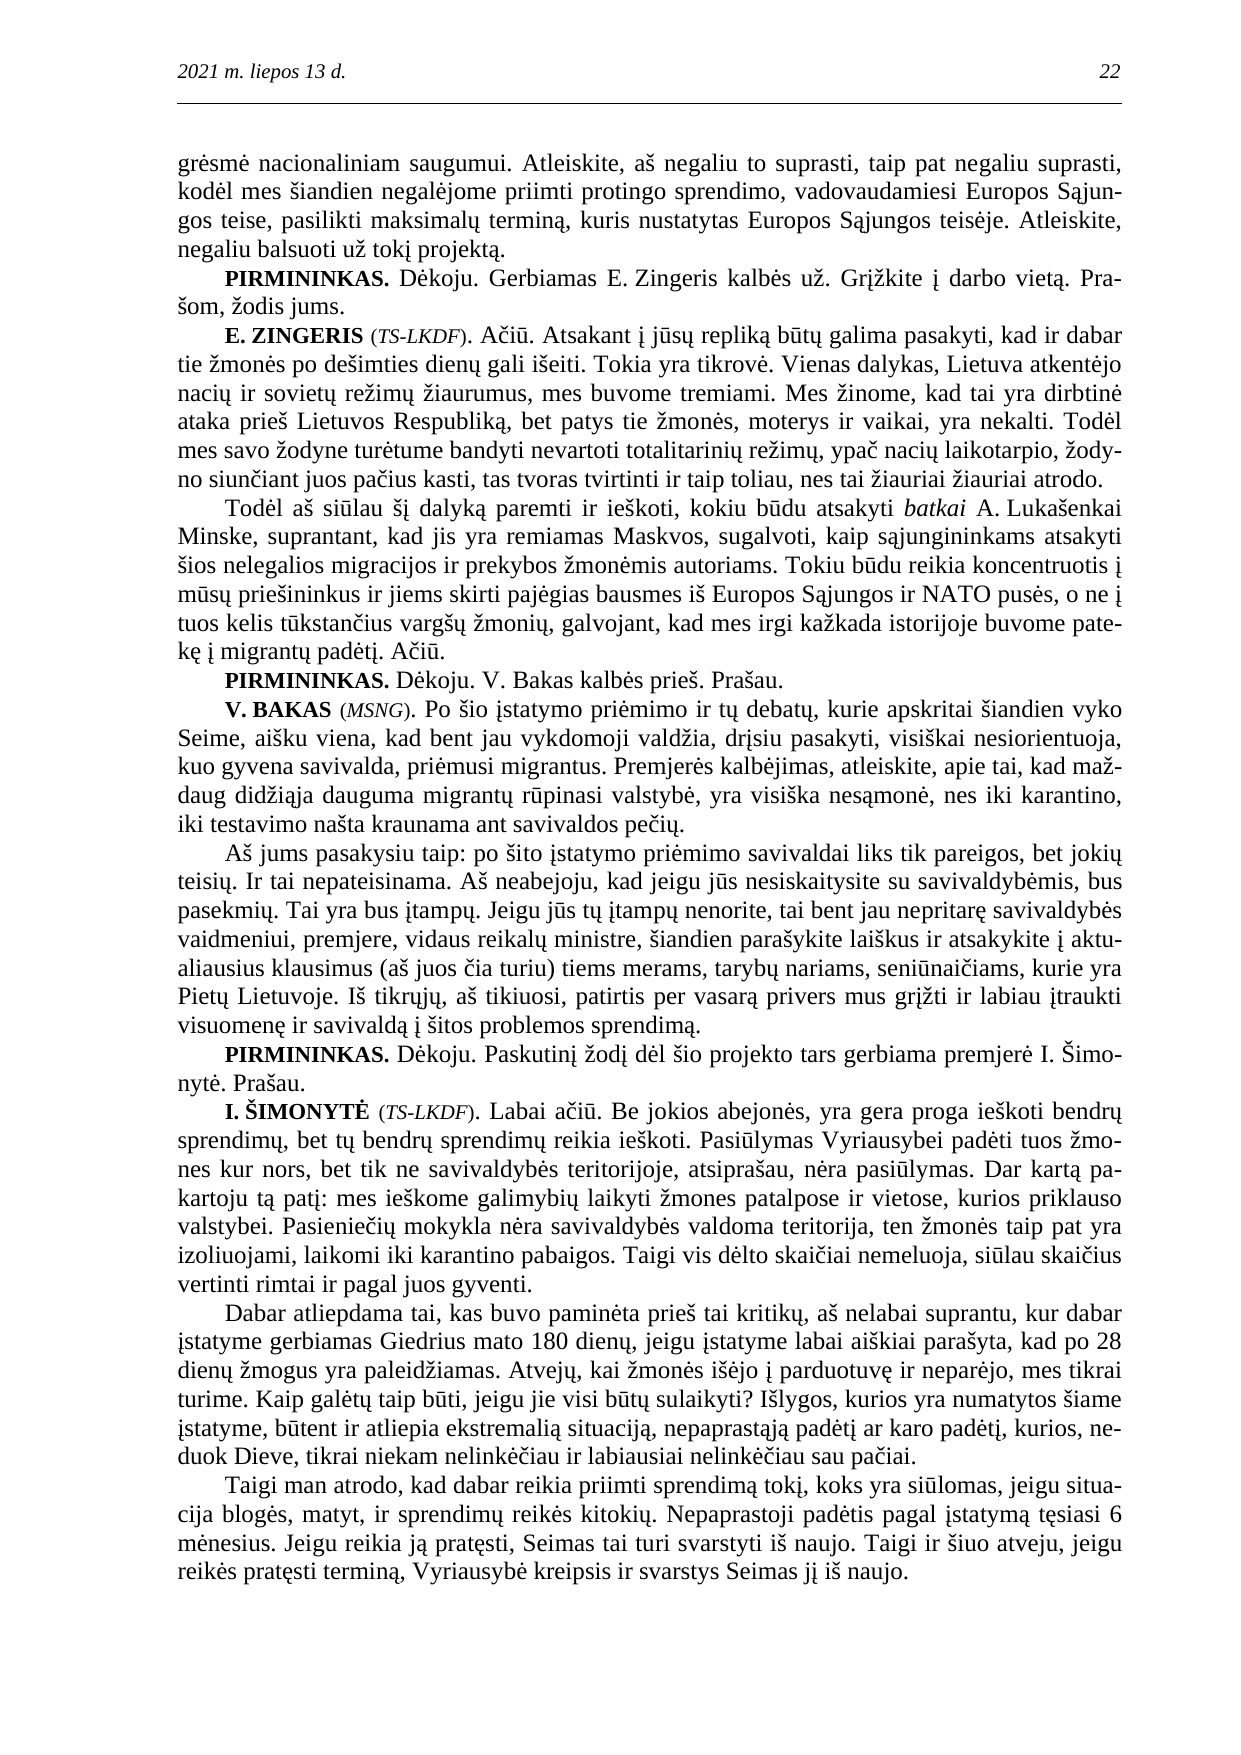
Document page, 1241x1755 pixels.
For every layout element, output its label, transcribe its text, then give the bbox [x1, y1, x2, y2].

text grės­mė na­cio­na­li­niam sau­gu­mui. At­leis­ki­te, aš ne­ga­liu to su­pras­ti, taip pat ne­ga­liu su­pras­ti, ko­dėl mes šian­dien ne­ga­lė­jo­me pri­im­ti pro­tin­go spren­di­mo, va­do­vau­da­mie­si Eu­ro­pos Są­jun­gos tei­se, pa­si­lik­ti mak­si­ma­lų ter­mi­ną, ku­ris nu­sta­ty­tas Eu­ro­pos Są­jun­gos tei­sė­je. At­leis­ki­te, ne­ga­liu bal­suo­ti už to­kį pro­jek­tą. [177, 148, 1122, 263]
text PIRMININKAS. Dė­ko­ju. Pas­ku­ti­nį žo­dį dėl šio pro­jek­to tars ger­bia­ma prem­je­rė I. Ši­mo­ny­tė. Pra­šau. [177, 1039, 1122, 1096]
text V. BAKAS (MSNG). Po šio įsta­ty­mo pri­ėmi­mo ir tų de­ba­tų, ku­rie ap­skri­tai šian­dien vy­ko Sei­me, aiš­ku vie­na, kad bent jau vyk­do­mo­ji val­džia, drį­siu pa­sa­ky­ti, vi­siš­kai ne­sio­rien­tuo­ja, kuo gy­ve­na sa­vi­val­da, pri­ėmu­si mig­ran­tus. Prem­je­rės kal­bė­ji­mas, at­leis­ki­te, apie tai, kad maž­daug di­dži­ą­ja dau­gu­ma mig­ran­tų rū­pi­na­si vals­ty­bė, yra vi­siš­ka ne­są­mo­nė, nes iki ka­ran­ti­no, iki te­sta­vi­mo naš­ta krau­na­ma ant sa­vi­val­dos pe­čių. [177, 694, 1122, 838]
text PIRMININKAS. Dė­ko­ju. Ger­bia­mas E. Zin­ge­ris kal­bės už. Grįž­ki­te į dar­bo vie­tą. Pra­šom, žo­dis jums. [177, 263, 1122, 320]
text E. ZINGERIS (TS-LKDF). Ačiū. At­sa­kant į jū­sų re­pli­ką bū­tų ga­li­ma pa­sa­ky­ti, kad ir da­bar tie žmo­nės po de­šim­ties die­nų ga­li iš­ei­ti. To­kia yra tik­ro­vė. Vie­nas da­ly­kas, Lie­tu­va at­ken­tė­jo na­cių ir so­vie­tų re­ži­mų žiau­ru­mus, mes bu­vo­me tre­mia­mi. Mes ži­no­me, kad tai yra dirb­ti­nė ata­ka prieš Lie­tu­vos Res­pub­li­ką, bet pa­tys tie žmo­nės, mo­te­rys ir vai­kai, yra ne­kal­ti. To­dėl mes sa­vo žo­dy­ne tu­rė­tu­me ban­dy­ti ne­var­to­ti to­ta­li­ta­ri­nių re­ži­mų, ypač na­cių lai­ko­tar­pio, žo­dy­no siun­čiant juos pa­čius kas­ti, tas tvo­ras tvir­tin­ti ir taip to­liau, nes tai žiau­riai žiau­riai at­ro­do. [177, 320, 1122, 493]
text PIRMININKAS. Dė­ko­ju. V. Ba­kas kal­bės prieš. Pra­šau. [177, 665, 1122, 694]
text I. ŠIMONYTĖ (TS-LKDF). La­bai ačiū. Be jo­kios abe­jo­nės, yra ge­ra pro­ga ieš­ko­ti ben­drų spren­di­mų, bet tų ben­drų spren­di­mų rei­kia ieš­ko­ti. Pa­siū­ly­mas Vy­riau­sy­bei pa­dė­ti tuos žmo­nes kur nors, bet tik ne sa­vi­val­dy­bės te­ri­to­ri­jo­je, at­si­pra­šau, nė­ra pa­siū­ly­mas. Dar kar­tą pa­karto­ju tą pa­tį: mes ieš­ko­me ga­li­my­bių lai­ky­ti žmo­nes pa­tal­po­se ir vie­to­se, ku­rios pri­klau­so vals­ty­bei. Pa­sie­nie­čių mo­kyk­la nė­ra sa­vi­val­dy­bės val­do­ma te­ri­to­ri­ja, ten žmo­nės taip pat yra izo­liuo­ja­mi, lai­ko­mi iki ka­ran­ti­no pa­bai­gos. Tai­gi vis dėl­to skai­čiai ne­me­luo­ja, siū­lau skai­čius ver­tin­ti rim­tai ir pa­gal juos gy­ven­ti. [177, 1096, 1122, 1298]
text Aš jums pa­sa­ky­siu taip: po ši­to įsta­ty­mo pri­ėmi­mo sa­vi­val­dai liks tik pa­rei­gos, bet jo­kių tei­sių. Ir tai ne­pa­tei­si­na­ma. Aš ne­abe­jo­ju, kad jei­gu jūs ne­si­skai­ty­si­te su sa­vi­val­dy­bė­mis, bus pa­sek­mių. Tai yra bus įtam­pų. Jei­gu jūs tų įtam­pų ne­no­ri­te, tai bent jau ne­pri­ta­rę sa­vi­val­dy­bės vaid­me­niui, prem­je­re, vi­daus rei­ka­lų mi­nist­re, šian­dien pa­ra­šy­ki­te laiš­kus ir at­sa­ky­ki­te į ak­tu­a­liau­sius klau­si­mus (aš juos čia tu­riu) tiems me­rams, ta­ry­bų na­riams, se­niū­nai­čiams, ku­rie yra Pie­tų Lie­tu­vo­je. Iš tik­rų­jų, aš ti­kiuo­si, pa­tir­tis per va­sa­rą pri­vers mus grįž­ti ir la­biau įtrauk­ti vi­suo­me­nę ir sa­vi­val­dą į ši­tos pro­ble­mos spren­di­mą. [177, 838, 1122, 1039]
text To­dėl aš siū­lau šį da­ly­ką pa­rem­ti ir ieš­ko­ti, ko­kiu bū­du at­sa­ky­ti bat­kai A. Lu­ka­šen­kai Mins­ke, su­pran­tant, kad jis yra re­mia­mas Mask­vos, su­gal­vo­ti, kaip są­jun­gi­nin­kams at­sa­ky­ti šios ne­le­ga­lios mig­ra­ci­jos ir pre­ky­bos žmo­nė­mis au­to­riams. To­kiu bū­du rei­kia kon­cen­truo­tis į mū­sų prie­ši­nin­kus ir jiems skir­ti pa­jė­gias baus­mes iš Eu­ro­pos Są­jun­gos ir NATO pu­sės, o ne į tuos ke­lis tūks­tan­čius varg­šų žmo­nių, gal­vo­jant, kad mes ir­gi kaž­ka­da is­to­ri­jo­je bu­vo­me pa­te­kę į mig­ran­tų pa­dė­tį. Ačiū. [177, 493, 1122, 665]
text Tai­gi man at­ro­do, kad da­bar rei­kia pri­im­ti spren­di­mą to­kį, koks yra siū­lo­mas, jei­gu si­tu­a­ci­ja blo­gės, ma­tyt, ir spren­di­mų rei­kės ki­to­kių. Ne­pa­pras­to­ji pa­dė­tis pa­gal įsta­ty­mą tę­sia­si 6 mė­ne­sius. Jei­gu rei­kia ją pra­tęs­ti, Sei­mas tai tu­ri svars­ty­ti iš nau­jo. Tai­gi ir šiuo at­ve­ju, jei­gu rei­kės pra­tęs­ti ter­mi­ną, Vy­riau­sy­bė kreip­sis ir svars­tys Sei­mas jį iš nau­jo. [177, 1470, 1122, 1585]
text Da­bar at­liep­da­ma tai, kas bu­vo pa­mi­nė­ta prieš tai kri­ti­kų, aš ne­la­bai su­pran­tu, kur da­bar įsta­ty­me ger­bia­mas Gied­rius ma­to 180 die­nų, jei­gu įsta­ty­me la­bai aiš­kiai pa­ra­šy­ta, kad po 28 die­nų žmo­gus yra pa­lei­džia­mas. At­ve­jų, kai žmo­nės iš­ėjo į par­duo­tu­vę ir ne­pa­rė­jo, mes tik­rai tu­ri­me. Kaip ga­lė­tų taip bū­ti, jei­gu jie vi­si bū­tų su­lai­ky­ti? Iš­ly­gos, ku­rios yra nu­ma­ty­tos šia­me įsta­ty­me, bū­tent ir at­lie­pia eks­tre­ma­lią si­tu­a­ci­ją, ne­pa­pras­tą­ją pa­dė­tį ar ka­ro pa­dė­tį, ku­rios, ne­duok Die­ve, tik­rai nie­kam ne­lin­kė­čiau ir la­biau­siai ne­lin­kė­čiau sau pa­čiai. [177, 1298, 1122, 1470]
